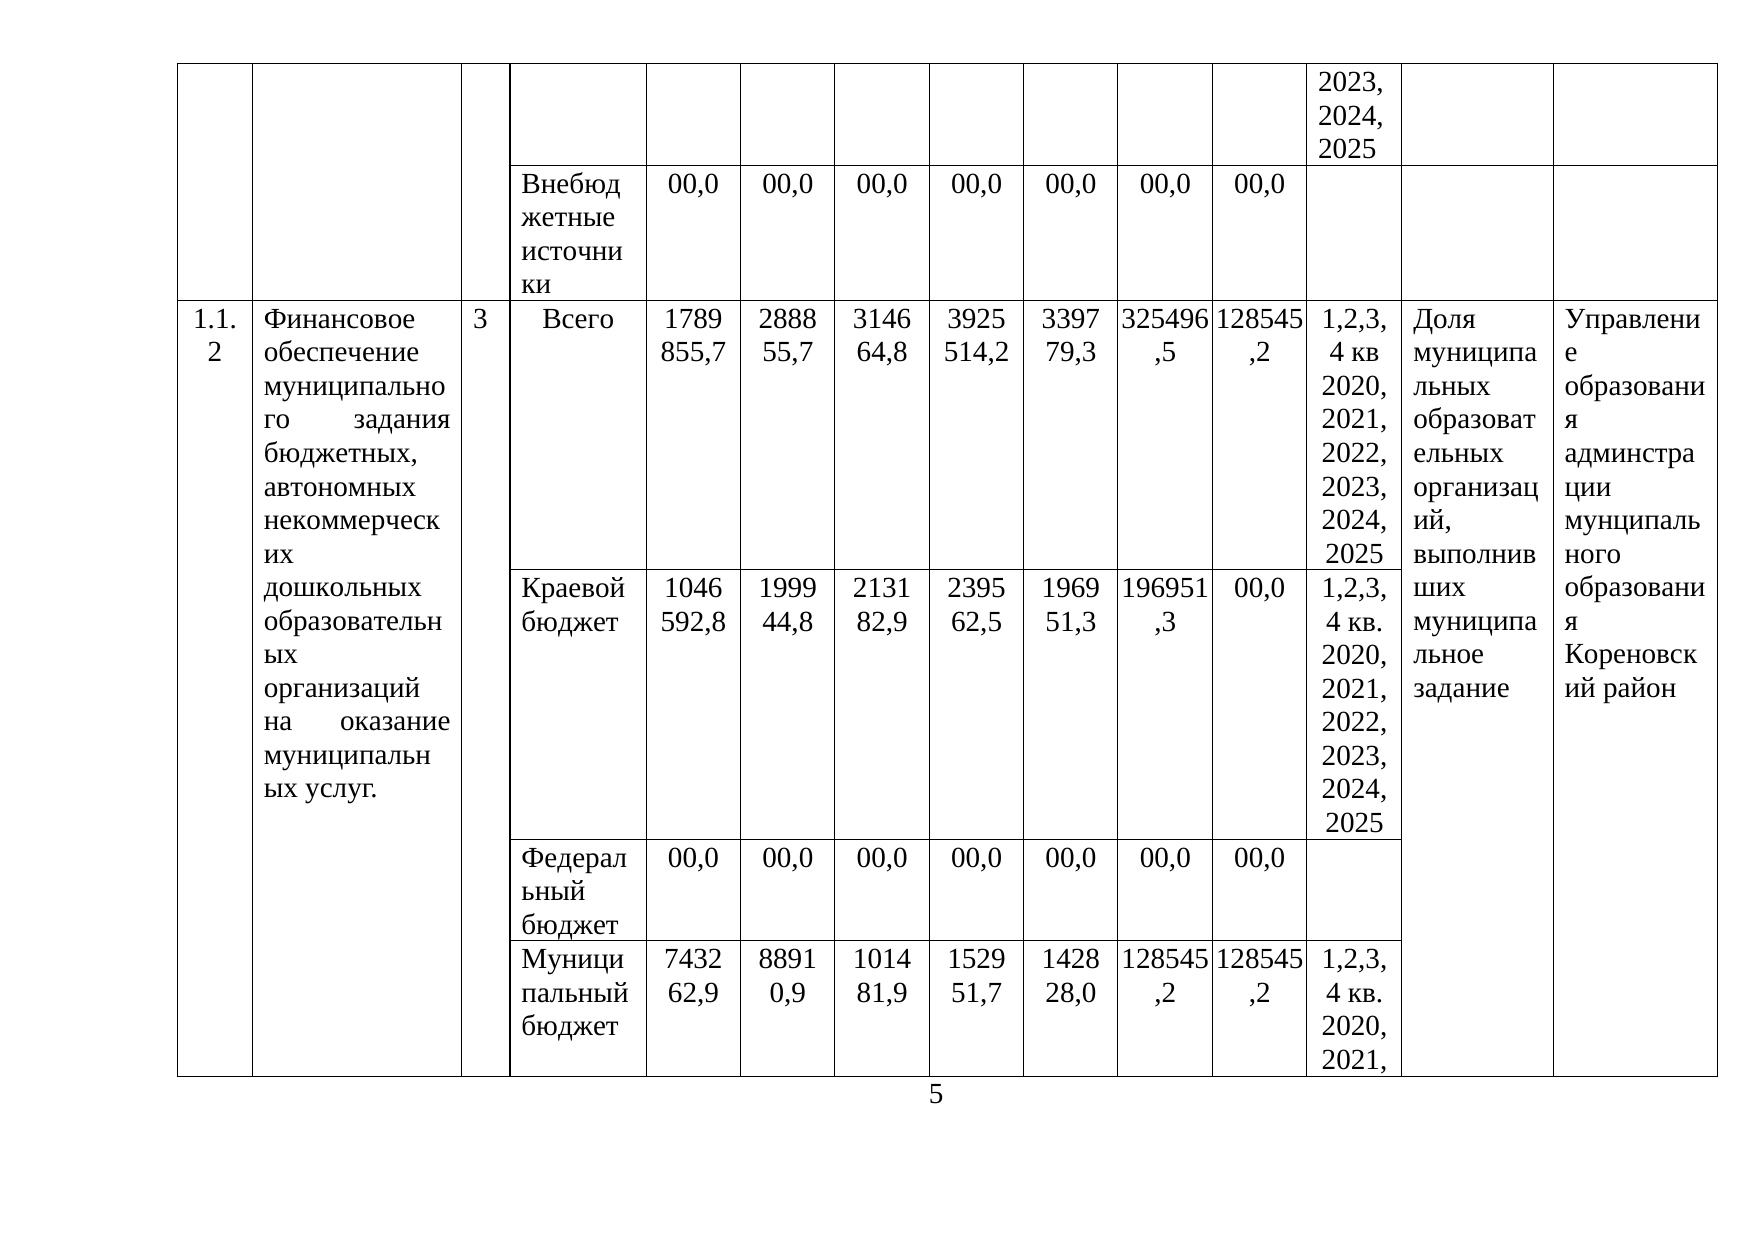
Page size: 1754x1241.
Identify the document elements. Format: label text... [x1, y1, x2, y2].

table_cell 1,2,3,4 кв 2020, 2021, 2022, 2023, 2024, 2025 [1307, 301, 1401, 569]
table_cell 1789855,7 [647, 301, 740, 569]
table_header [741, 64, 834, 165]
table_cell [1307, 166, 1401, 300]
table_header [1402, 64, 1553, 165]
table_cell 00,0 [1213, 166, 1306, 300]
table_cell 314664,8 [835, 301, 929, 569]
table_cell 00,0 [1118, 840, 1212, 940]
table_header [1554, 64, 1717, 165]
table_cell 88910,9 [741, 941, 834, 1076]
table_cell 1046592,8 [647, 570, 740, 839]
table_cell 3 [462, 301, 509, 1076]
table_header [647, 64, 740, 165]
table_cell 00,0 [741, 166, 834, 300]
table_cell [1402, 166, 1553, 300]
table_cell Всего [511, 301, 646, 569]
table_cell Федерал ьный бюджет [511, 840, 646, 940]
table_header [253, 64, 461, 300]
table_cell Внебюд жетные источни ки [511, 166, 646, 300]
table_cell 1.1.2 [178, 301, 252, 1076]
table_cell 288855,7 [741, 301, 834, 569]
table_cell 00,0 [1213, 840, 1306, 940]
table_header [178, 64, 252, 300]
table_cell Финансовое обеспечение муниципального задания бюджетных, автономных некоммерческих дошкольных образовательных организаций на оказание муниципальных услуг. [253, 301, 461, 1076]
table_header [1024, 64, 1117, 165]
table_cell 196951,3 [1024, 570, 1117, 839]
table_cell 743262,9 [647, 941, 740, 1076]
table_cell Доля муниципальных образовательных организаций, выполнивших муниципальное задание [1402, 301, 1553, 1076]
table_header [462, 64, 509, 300]
table_cell 3925514,2 [930, 301, 1023, 569]
table_cell 00,0 [930, 840, 1023, 940]
table_cell 199944,8 [741, 570, 834, 839]
table_cell 128545,2 [1213, 301, 1306, 569]
table_cell 00,0 [647, 166, 740, 300]
table_cell 1,2,3,4 кв. 2020, 2021, 2022, 2023, 2024, 2025 [1307, 570, 1401, 839]
table_header 2023, 2024, 2025 [1307, 64, 1401, 165]
table_cell 00,0 [1024, 166, 1117, 300]
table_cell [1307, 840, 1401, 940]
table_cell 213182,9 [835, 570, 929, 839]
table_cell 101481,9 [835, 941, 929, 1076]
table_cell 128545,2 [1118, 941, 1212, 1076]
table_cell 00,0 [1213, 570, 1306, 839]
table_cell [1554, 166, 1717, 300]
table_header [930, 64, 1023, 165]
table_cell 196951,3 [1118, 570, 1212, 839]
table_cell 239562,5 [930, 570, 1023, 839]
table_header [835, 64, 929, 165]
table_cell Краевой бюджет [511, 570, 646, 839]
table_cell 142828,0 [1024, 941, 1117, 1076]
table_cell Муниципальный бюджет [511, 941, 646, 1076]
table_cell 152951,7 [930, 941, 1023, 1076]
table_cell 00,0 [647, 840, 740, 940]
table_cell 00,0 [741, 840, 834, 940]
table_header [1118, 64, 1212, 165]
table_cell 128545,2 [1213, 941, 1306, 1076]
table_cell 1,2,3,4 кв. 2020, 2021, [1307, 941, 1401, 1076]
text 5 [177, 1077, 1695, 1110]
table_cell 00,0 [1118, 166, 1212, 300]
table_cell 00,0 [1024, 840, 1117, 940]
table_cell Управление образования админстрации мунципального образования Кореновский район [1554, 301, 1717, 1076]
table_cell 00,0 [835, 166, 929, 300]
table_cell 325496,5 [1118, 301, 1212, 569]
table_header [511, 64, 646, 165]
table_cell 339779,3 [1024, 301, 1117, 569]
table_cell 00,0 [835, 840, 929, 940]
table_header [1213, 64, 1306, 165]
table_cell 00,0 [930, 166, 1023, 300]
